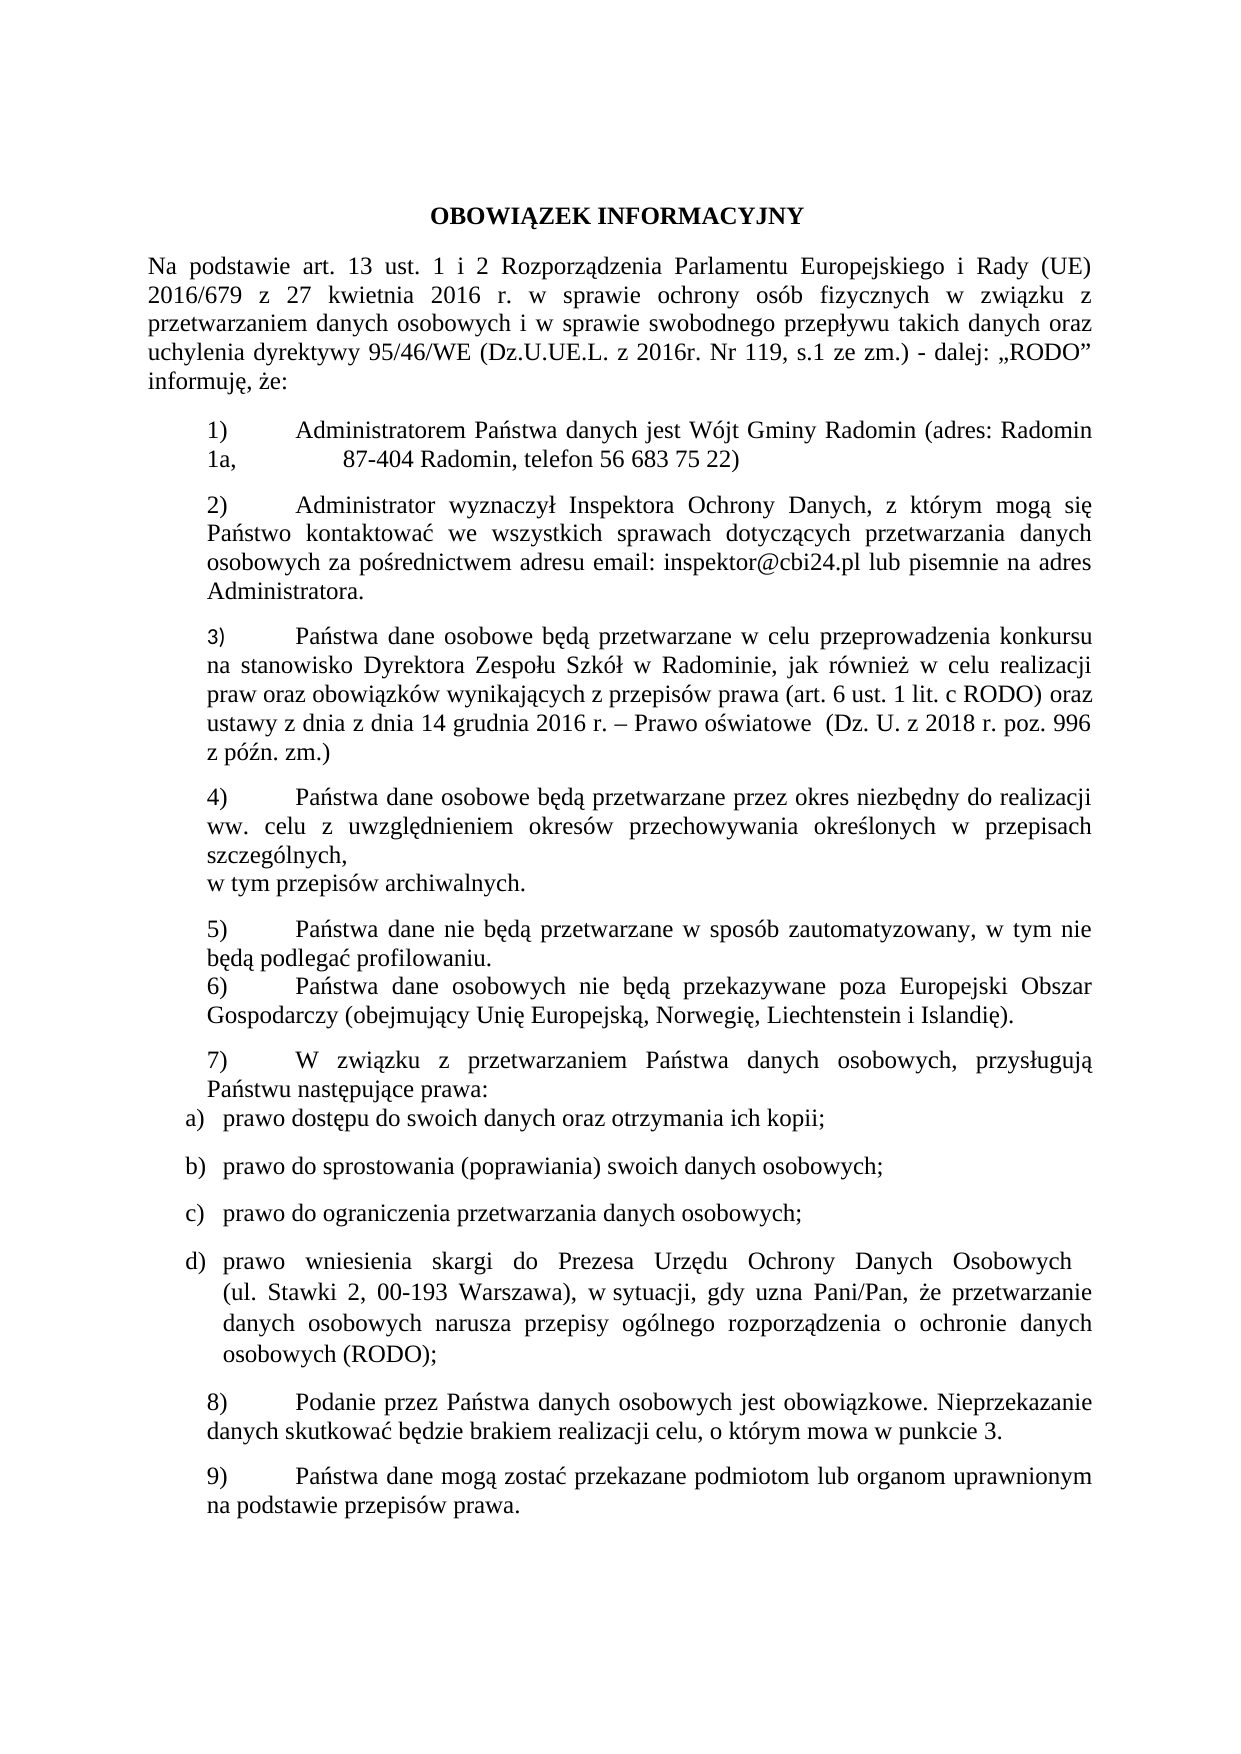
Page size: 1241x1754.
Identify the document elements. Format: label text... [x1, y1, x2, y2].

list Podanie przez Państwa danych osobowych jest obowiązkowe. Nieprzekazanie danych skutkować będzie brakiem realizacji celu, o którym mowa w punkcie 3. [207, 1387, 1093, 1444]
text Na podstawie art. 13 ust. 1 i 2 Rozporządzenia Parlamentu Europejskiego i Rady (UE) 2016/679 z 27 kwietnia 2016 r. w sprawie ochrony osób fizycznych w związku z przetwarzaniem danych osobowych i w sprawie swobodnego przepływu takich danych oraz uchylenia dyrektywy 95/46/WE (Dz.U.UE.L. z 2016r. Nr 119, s.1 ze zm.) - dalej: „RODO” informuję, że: [148, 251, 1093, 395]
list prawo dostępu do swoich danych oraz otrzymania ich kopii; [185, 1103, 1093, 1132]
list prawo do sprostowania (poprawiania) swoich danych osobowych; [185, 1151, 1093, 1179]
list Państwa dane osobowe będą przetwarzane w celu przeprowadzenia konkursu na stanowisko Dyrektora Zespołu Szkół w Radominie, jak również w celu realizacji praw oraz obowiązków wynikających z przepisów prawa (art. 6 ust. 1 lit. c RODO) oraz ustawy z dnia z dnia 14 grudnia 2016 r. – Prawo oświatowe (Dz. U. z 2018 r. poz. 996 z późn. zm.) [207, 621, 1093, 766]
list prawo wniesienia skargi do Prezesa Urzędu Ochrony Danych Osobowych (ul. Stawki 2, 00-193 Warszawa), w sytuacji, gdy uzna Pani/Pan, że przetwarzanie danych osobowych narusza przepisy ogólnego rozporządzenia o ochronie danych osobowych (RODO); [185, 1246, 1093, 1368]
list Administratorem Państwa danych jest Wójt Gminy Radomin (adres: Radomin 1a, 87-404 Radomin, telefon 56 683 75 22) [207, 416, 1093, 473]
list Państwa dane nie będą przetwarzane w sposób zautomatyzowany, w tym nie będą podlegać profilowaniu. [207, 914, 1093, 971]
list prawo do ograniczenia przetwarzania danych osobowych; [185, 1198, 1093, 1227]
list Państwa dane osobowych nie będą przekazywane poza Europejski Obszar Gospodarczy (obejmujący Unię Europejską, Norwegię, Liechtenstein i Islandię). [207, 971, 1093, 1029]
list W związku z przetwarzaniem Państwa danych osobowych, przysługują Państwu następujące prawa: [207, 1046, 1093, 1103]
text OBOWIĄZEK INFORMACYJNY [148, 201, 1093, 230]
list Państwa dane mogą zostać przekazane podmiotom lub organom uprawnionym na podstawie przepisów prawa. [207, 1461, 1093, 1519]
list Państwa dane osobowe będą przetwarzane przez okres niezbędny do realizacji ww. celu z uwzględnieniem okresów przechowywania określonych w przepisach szczególnych, w tym przepisów archiwalnych. [207, 782, 1093, 897]
list Administrator wyznaczył Inspektora Ochrony Danych, z którym mogą się Państwo kontaktować we wszystkich sprawach dotyczących przetwarzania danych osobowych za pośrednictwem adresu email: inspektor@cbi24.pl lub pisemnie na adres Administratora. [207, 490, 1093, 605]
